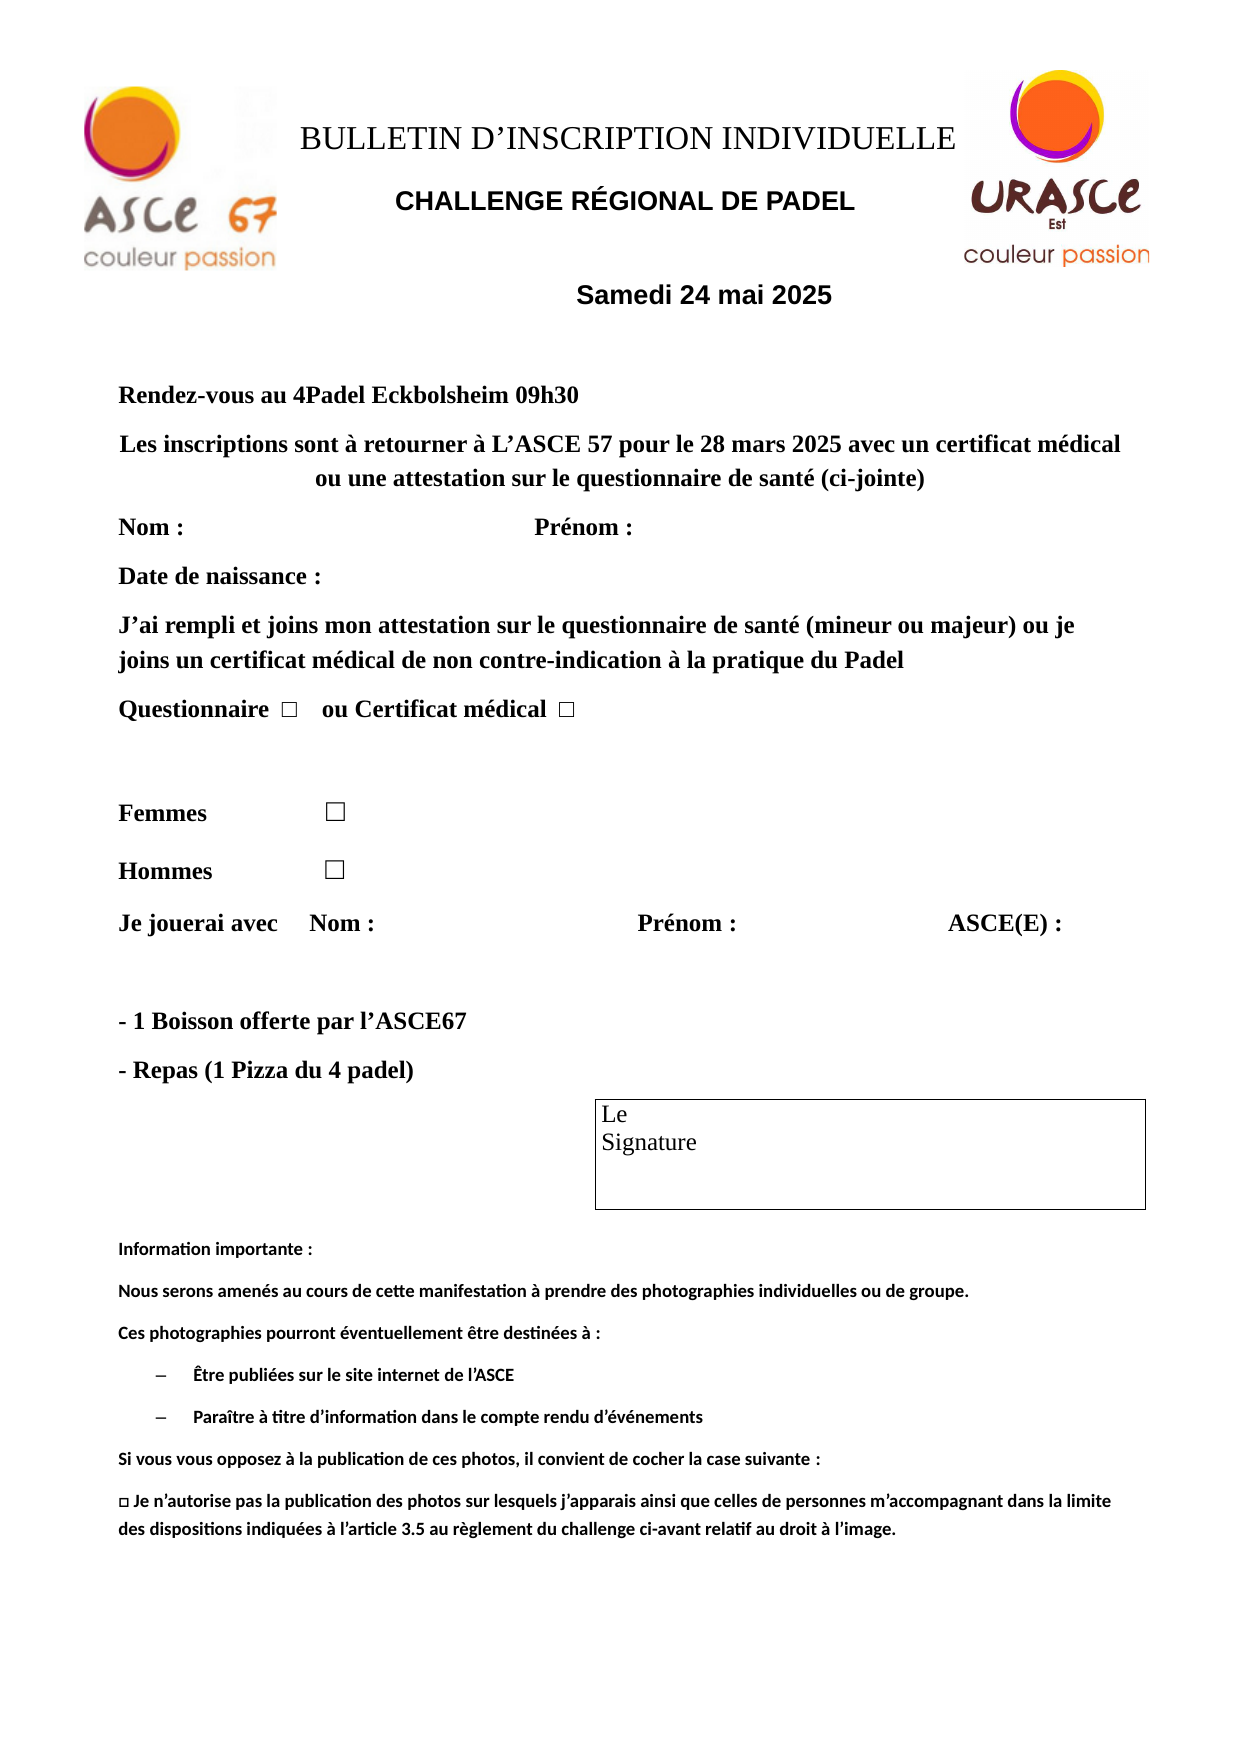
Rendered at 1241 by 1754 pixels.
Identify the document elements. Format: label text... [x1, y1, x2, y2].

picture [73, 71, 287, 285]
text Ces photographies pourront éventuellement être destinées à : [118, 1321, 1122, 1344]
text Si vous vous opposez à la publication de ces photos, il convient de cocher la case suivante : [118, 1447, 1122, 1470]
text □ Je n’autorise pas la publication des photos sur lesquels j’apparais ainsi que celles de personnes m’accompagnant dans la limite des dispositions indiquées à l’article 3.5 au règlement du challenge ci-avant relatif au droit à l’image. [118, 1489, 1122, 1540]
text Signature [596, 1127, 1145, 1156]
list Paraître à titre d’information dans le compte rendu d’événements [156, 1405, 1122, 1428]
text Date de naissance : [118, 561, 1122, 590]
text Hommes □ [118, 850, 1122, 886]
text Rendez-vous au 4Padel Eckbolsheim 09h30 [118, 380, 1122, 408]
text - 1 Boisson offerte par l’ASCE67 [118, 1006, 1122, 1034]
text Les inscriptions sont à retourner à L’ASCE 57 pour le 28 mars 2025 avec un certificat médical ou une attestation sur le questionnaire de santé (ci-jointe) [118, 429, 1122, 492]
text Nous serons amenés au cours de cette manifestation à prendre des photographies individuelles ou de groupe. [118, 1279, 1122, 1302]
text Femmes □ [118, 792, 1122, 828]
text - Repas (1 Pizza du 4 padel) [118, 1055, 1122, 1083]
text Questionnaire □ ou Certificat médical □ [118, 694, 1122, 723]
text J’ai rempli et joins mon attestation sur le questionnaire de santé (mineur ou majeur) ou je joins un certificat médical de non contre-indication à la pratique du Padel [118, 611, 1122, 674]
text Le [596, 1100, 1145, 1127]
text Information importante : [118, 1237, 1122, 1260]
text CHALLENGE RÉGIONAL DE PADEL [287, 185, 964, 216]
text BULLETIN D’INSCRIPTION INDIVIDUELLE [287, 118, 964, 156]
text Samedi 24 mai 2025 [118, 279, 1122, 310]
picture [964, 70, 1150, 267]
text Nom : Prénom : [118, 512, 1122, 541]
text Je jouerai avec Nom : Prénom : ASCE(E) : [118, 908, 1122, 936]
list Être publiées sur le site internet de l’ASCE [156, 1363, 1122, 1386]
